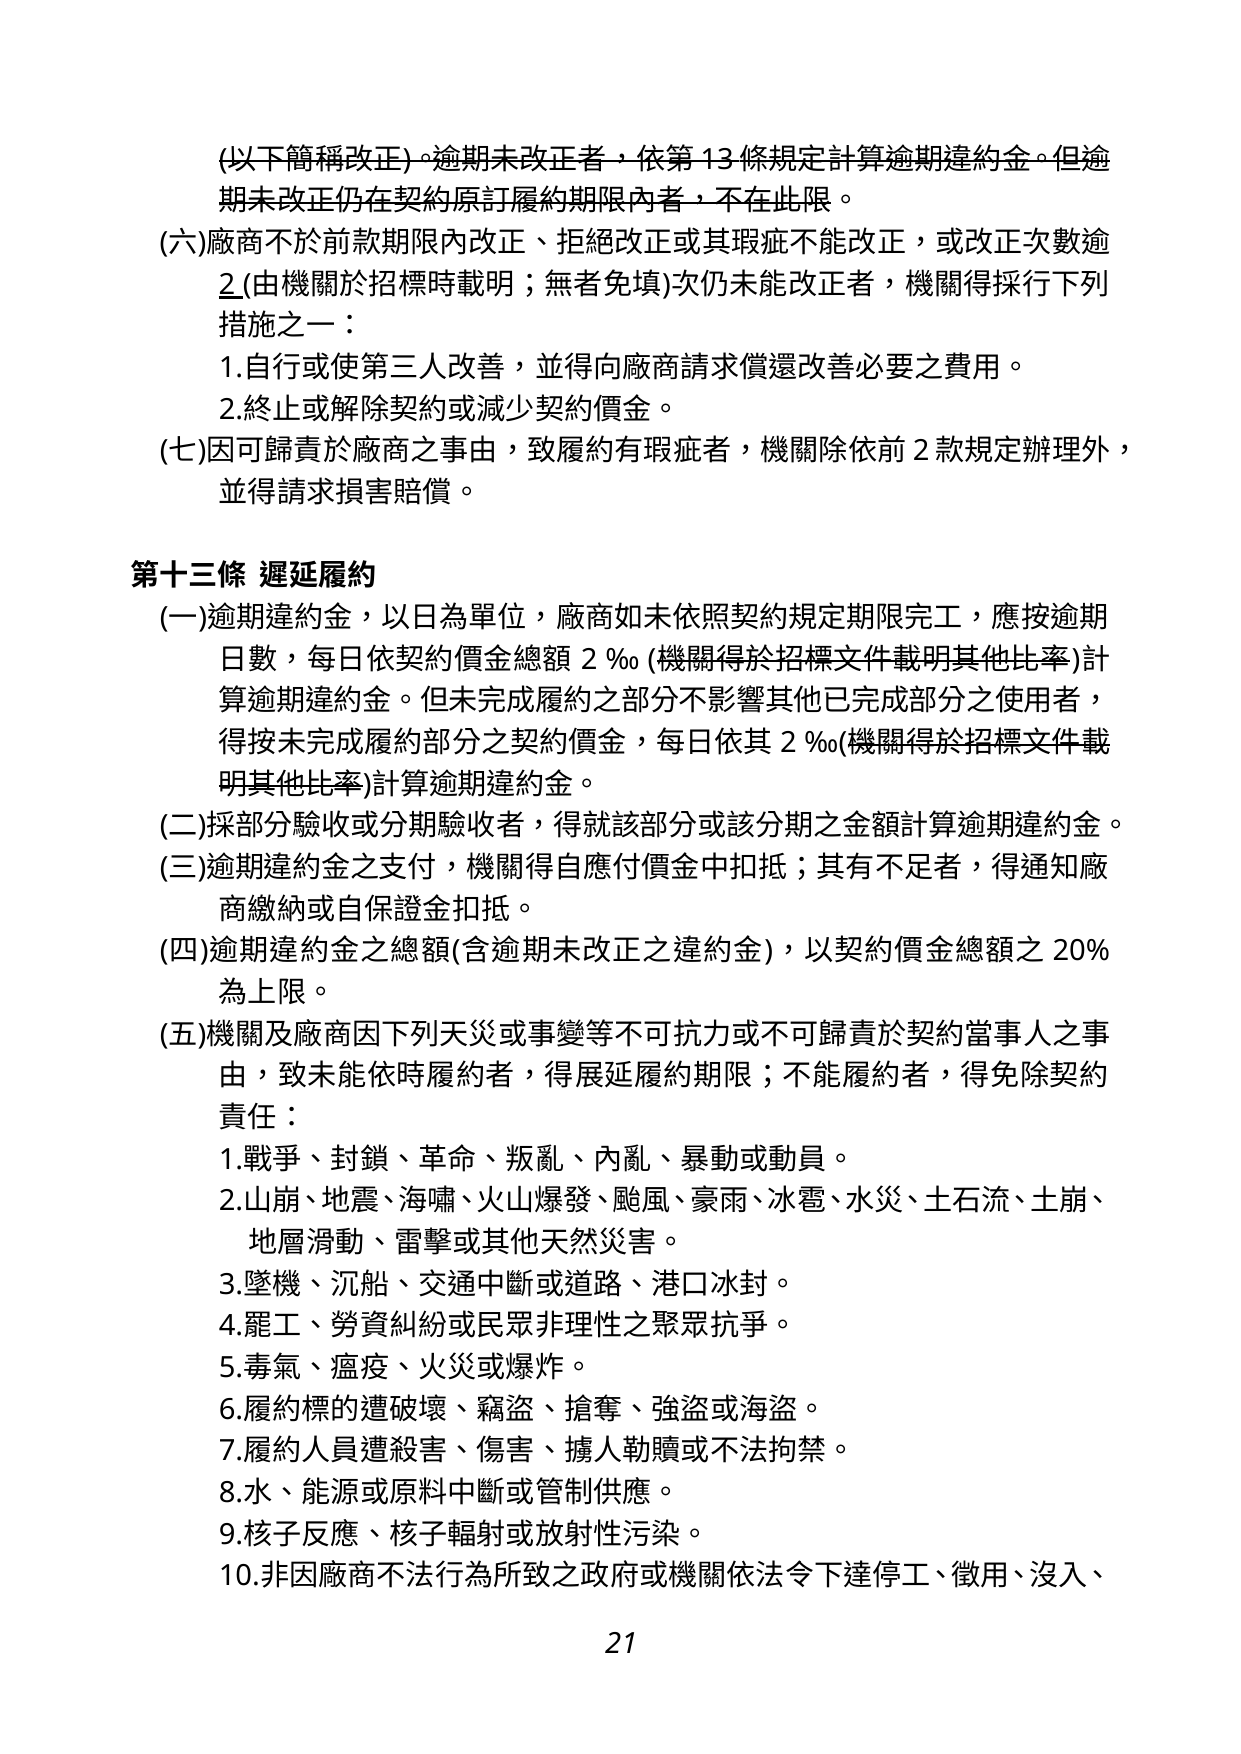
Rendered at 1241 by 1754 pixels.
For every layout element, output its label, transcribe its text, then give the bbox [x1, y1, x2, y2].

text 2.山崩、地震、海嘯、火山爆發、颱風、豪雨、冰雹、水災、土石流、土崩、地層滑動、雷擊或其他天然災害。 [218, 1177, 1108, 1261]
text 6.履約標的遭破壞、竊盜、搶奪、強盜或海盜。 [218, 1386, 1108, 1427]
text 1.戰爭、封鎖、革命、叛亂、內亂、暴動或動員。 [218, 1136, 1108, 1177]
text (四)逾期違約金之總額(含逾期未改正之違約金)，以契約價金總額之20% 為上限。 [159, 927, 1110, 1011]
text 7.履約人員遭殺害、傷害、擄人勒贖或不法拘禁。 [218, 1427, 1108, 1469]
text 9.核子反應、核子輻射或放射性污染。 [218, 1511, 1108, 1552]
text (以下簡稱改正)。逾期未改正者，依第13條規定計算逾期違約金。但逾期未改正仍在契約原訂履約期限內者，不在此限。 [159, 136, 1110, 219]
text 4.罷工、勞資糾紛或民眾非理性之聚眾抗爭。 [218, 1302, 1108, 1344]
text (二)採部分驗收或分期驗收者，得就該部分或該分期之金額計算逾期違約金。 [159, 802, 1110, 844]
text (六)廠商不於前款期限內改正、拒絕改正或其瑕疵不能改正，或改正次數逾 2 (由機關於招標時載明；無者免填)次仍未能改正者，機關得採行下列措施之一： [159, 219, 1110, 344]
text (三)逾期違約金之支付，機關得自應付價金中扣抵；其有不足者，得通知廠商繳納或自保證金扣抵。 [159, 844, 1110, 927]
text 8.水、能源或原料中斷或管制供應。 [218, 1469, 1108, 1511]
text 10.非因廠商不法行為所致之政府或機關依法令下達停工、徵用、沒入、拆毀或禁運命令者。 [218, 1552, 1108, 1594]
text (七)因可歸責於廠商之事由，致履約有瑕疵者，機關除依前2款規定辦理外，並得請求損害賠償。 [159, 427, 1110, 511]
text 5.毒氣、瘟疫、火災或爆炸。 [218, 1344, 1108, 1386]
text 2.終止或解除契約或減少契約價金。 [218, 386, 1104, 427]
text 1.自行或使第三人改善，並得向廠商請求償還改善必要之費用。 [218, 344, 1104, 386]
text (五)機關及廠商因下列天災或事變等不可抗力或不可歸責於契約當事人之事由，致未能依時履約者，得展延履約期限；不能履約者，得免除契約責任： [159, 1011, 1110, 1136]
text 3.墜機、沉船、交通中斷或道路、港口冰封。 [218, 1261, 1108, 1302]
text (一)逾期違約金，以日為單位，廠商如未依照契約規定期限完工，應按逾期日數，每日依契約價金總額 2 ‰ (機關得於招標文件載明其他比率)計算逾期違約金。但未完成履約之部分不影響其他已完成部分之使用者，得按未完成履約部分之契約價金，每日依其2 ‰(機關得於招標文件載明其他比率)計算逾期違約金。 [159, 594, 1110, 802]
text 第十三條 遲延履約 [130, 552, 1110, 594]
